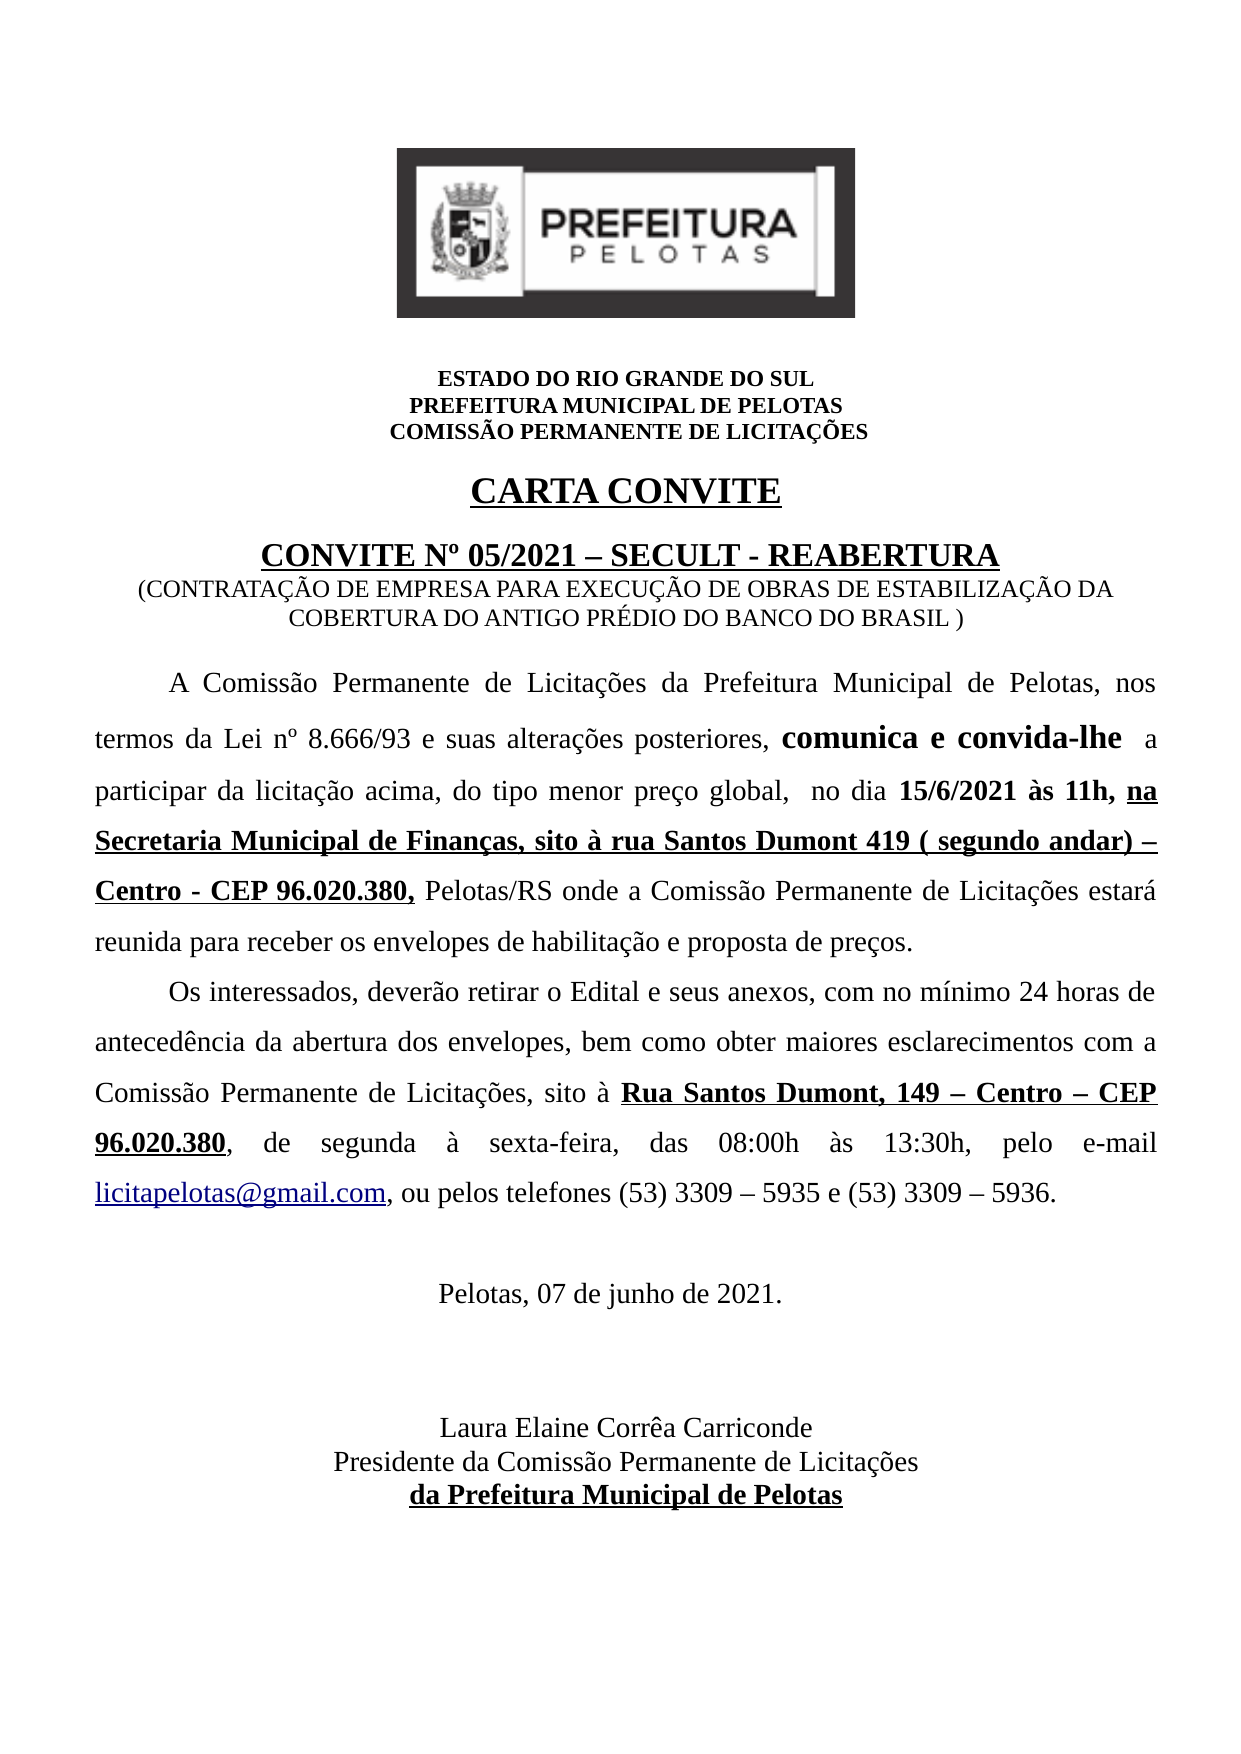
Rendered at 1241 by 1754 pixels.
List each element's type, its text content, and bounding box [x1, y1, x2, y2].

picture [396, 148, 856, 318]
subtitle PREFEITURA MUNICIPAL DE PELOTAS [94, 392, 1157, 418]
text Presidente da Comissão Permanente de Licitações [94, 1444, 1157, 1477]
subtitle CARTA CONVITE [94, 468, 1157, 512]
text Centro - CEP 96.020.380, Pelotas/RS onde a Comissão Permanente de Licitações estará reunida para receber os envelopes de habilitação e proposta de preços. [94, 853, 1157, 957]
text da Prefeitura Municipal de Pelotas [94, 1477, 1157, 1511]
text ESTADO DO RIO GRANDE DO SUL [94, 365, 1157, 392]
text Laura Elaine Corrêa Carriconde [94, 1410, 1157, 1444]
text Pelotas, 07 de junho de 2021. [94, 1276, 1157, 1309]
text Os interessados, deverão retirar o Edital e seus anexos, com no mínimo 24 horas de antecedência da abertura dos envelopes, bem como obter maiores esclarecimentos com a Comissão Permanente de Licitações, sito à Rua Santos Dumont, 149 – Centro – CEP 96.020.380, de segunda à sexta-feira, das 08:00h às 13:30h, pelo e-mail licitapelotas@gmail.com, ou pelos telefones (53) 3309 – 5935 e (53) 3309 – 5936. [94, 974, 1157, 1209]
text (CONTRATAÇÃO DE EMPRESA PARA EXECUÇÃO DE OBRAS DE ESTABILIZAÇÃO DA COBERTURA DO ANTIGO PRÉDIO DO BANCO DO BRASIL ) [94, 574, 1157, 632]
text CONVITE Nº 05/2021 – SECULT - REABERTURA [94, 536, 1157, 574]
text COMISSÃO PERMANENTE DE LICITAÇÕES [94, 418, 1157, 444]
text A Comissão Permanente de Licitações da Prefeitura Municipal de Pelotas, nos termos da Lei nº 8.666/93 e suas alterações posteriores, comunica e convida-lhe a participar da licitação acima, do tipo menor preço global, no dia 15/6/2021 às 11h, na Secretaria Municipal de Finanças, sito à rua Santos Dumont 419 ( segundo andar) – [94, 665, 1157, 852]
